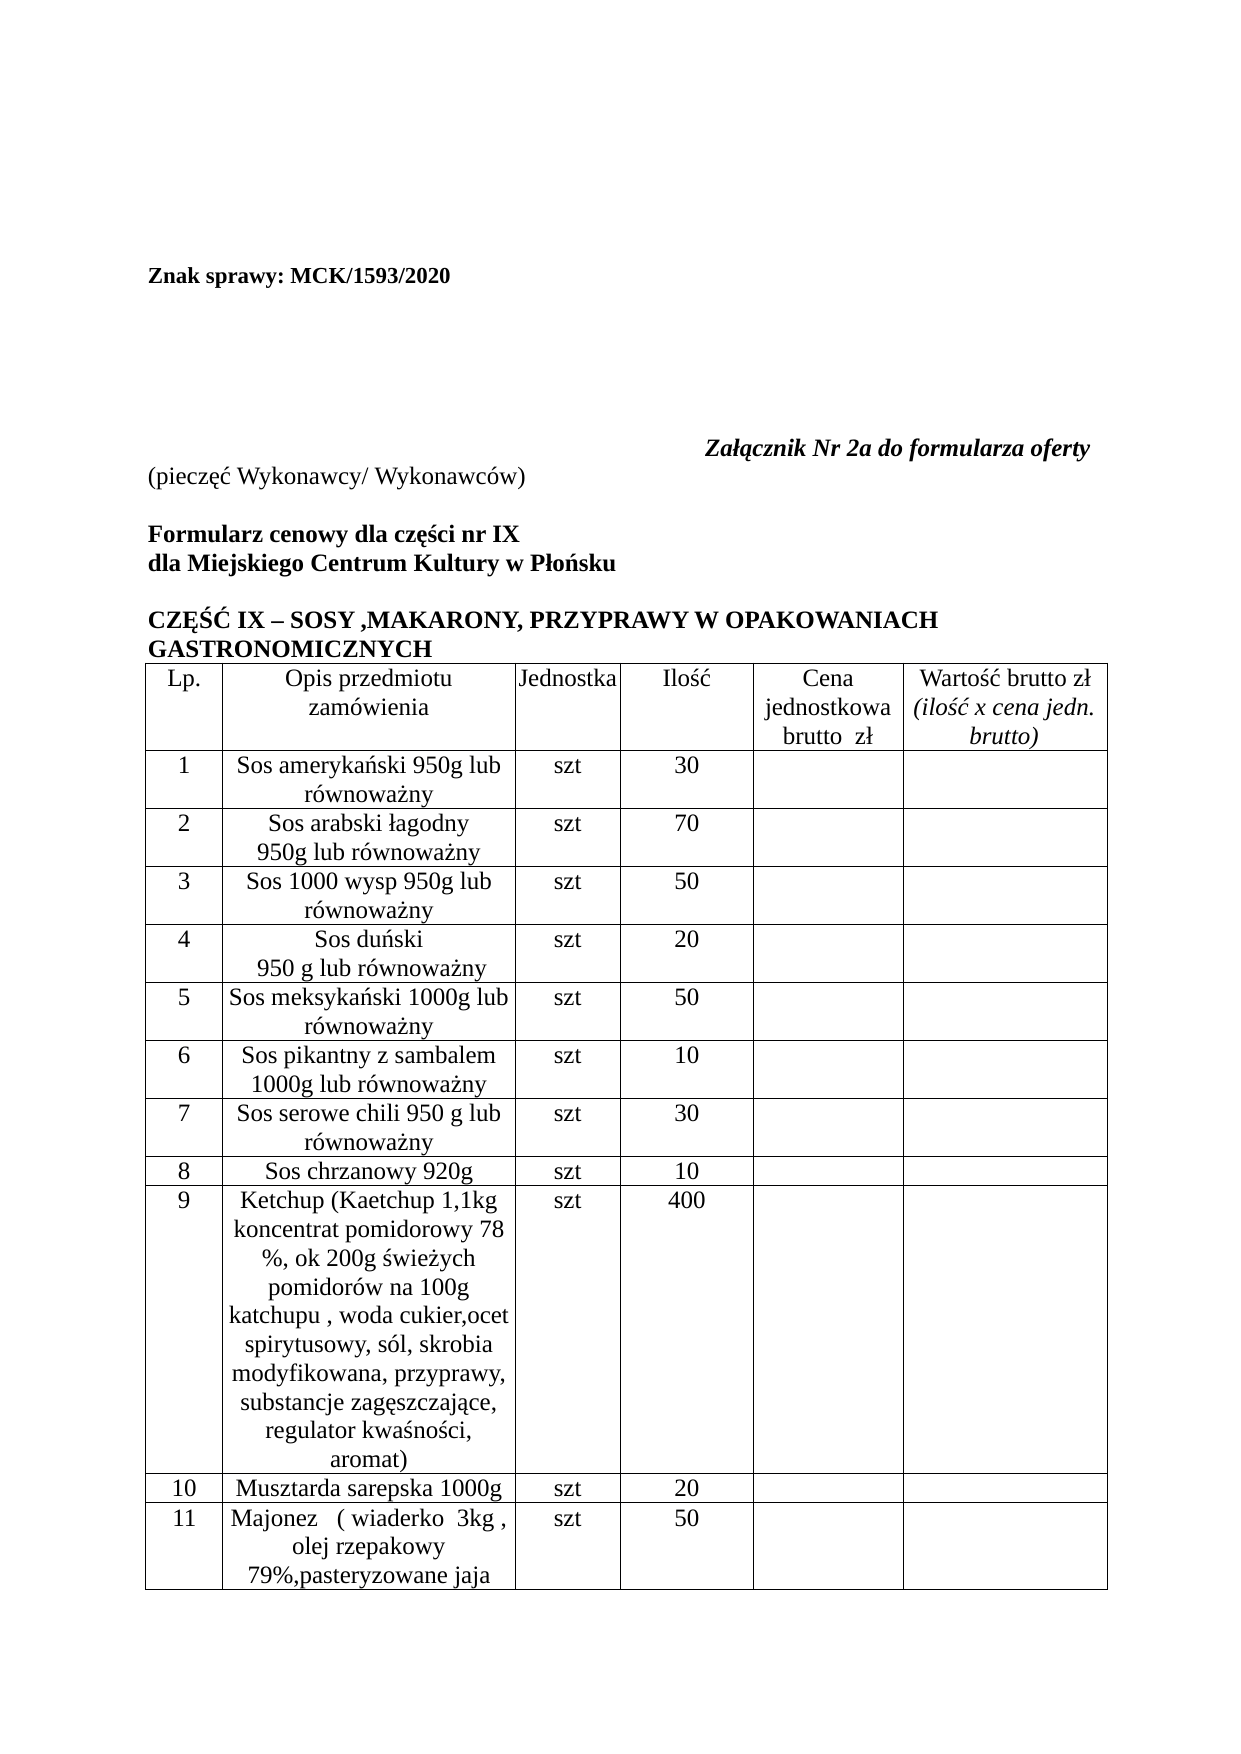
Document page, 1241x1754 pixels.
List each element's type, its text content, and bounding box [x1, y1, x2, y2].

table_cell [904, 1157, 1107, 1185]
table_cell [904, 867, 1107, 923]
table_cell 30 [621, 751, 753, 807]
table_header Opis przedmiotu zamówienia [223, 664, 515, 749]
table_cell Musztarda sarepska 1000g [223, 1474, 515, 1502]
table_cell 1 [146, 751, 222, 807]
text dla Miejskiego Centrum Kultury w Płońsku [148, 548, 1093, 576]
table_cell 10 [146, 1474, 222, 1502]
table_cell Sos pikantny z sambalem 1000g lub równoważny [223, 1041, 515, 1098]
text (pieczęć Wykonawcy/ Wykonawców) [148, 461, 1093, 490]
table_cell 70 [621, 809, 753, 866]
table_cell [904, 1041, 1107, 1098]
table_cell Sos arabski łagodny 950g lub równoważny [223, 809, 515, 866]
table_cell szt [516, 1041, 620, 1098]
table_cell 7 [146, 1099, 222, 1156]
table_cell szt [516, 1503, 620, 1589]
table_cell [754, 809, 903, 866]
table_cell Sos 1000 wysp 950g lub równoważny [223, 867, 515, 923]
text Formularz cenowy dla części nr IX [148, 519, 1093, 548]
table_cell Sos serowe chili 950 g lub równoważny [223, 1099, 515, 1156]
text Znak sprawy: MCK/1593/2020 [148, 263, 1093, 289]
table_cell szt [516, 751, 620, 807]
table_header Jednostka [516, 664, 620, 749]
text Załącznik Nr 2a do formularza oferty [148, 433, 1093, 461]
table_cell szt [516, 1099, 620, 1156]
table_cell 20 [621, 925, 753, 982]
table_cell 20 [621, 1474, 753, 1502]
table_cell szt [516, 983, 620, 1039]
table_cell szt [516, 925, 620, 982]
table_cell 10 [621, 1041, 753, 1098]
table_header Ilość [621, 664, 753, 749]
table_cell 400 [621, 1186, 753, 1473]
table_cell [904, 809, 1107, 866]
table_cell [754, 1099, 903, 1156]
table_cell 3 [146, 867, 222, 923]
table_cell Ketchup (Kaetchup 1,1kg koncentrat pomidorowy 78 %, ok 200g świeżych pomidorów na 100g katchupu , woda cukier,ocet spirytusowy, sól, skrobia modyfikowana, przyprawy, substancje zagęszczające, regulator kwaśności, aromat) [223, 1186, 515, 1473]
table_cell 6 [146, 1041, 222, 1098]
table_cell Sos chrzanowy 920g [223, 1157, 515, 1185]
table_cell Majonez ( wiaderko 3kg , olej rzepakowy 79%,pasteryzowane jaja [223, 1503, 515, 1589]
table_cell [904, 925, 1107, 982]
table_cell [754, 1041, 903, 1098]
table_cell [754, 983, 903, 1039]
table_cell Sos amerykański 950g lub równoważny [223, 751, 515, 807]
table_cell [904, 1099, 1107, 1156]
table_cell szt [516, 867, 620, 923]
table_cell [904, 1186, 1107, 1473]
table_cell 8 [146, 1157, 222, 1185]
table_cell 30 [621, 1099, 753, 1156]
table_cell 2 [146, 809, 222, 866]
table_header Cena jednostkowa brutto zł [754, 664, 903, 749]
table_cell [904, 751, 1107, 807]
table_cell 9 [146, 1186, 222, 1473]
table_cell 4 [146, 925, 222, 982]
table_cell 50 [621, 1503, 753, 1589]
table_cell [754, 1186, 903, 1473]
text CZĘŚĆ IX – SOSY ,MAKARONY, PRZYPRAWY W OPAKOWANIACH GASTRONOMICZNYCH [148, 605, 1093, 663]
table_cell szt [516, 1474, 620, 1502]
table_cell [904, 983, 1107, 1039]
table_cell [754, 867, 903, 923]
table_cell [754, 1157, 903, 1185]
table_cell szt [516, 809, 620, 866]
table_cell 50 [621, 983, 753, 1039]
table_cell 10 [621, 1157, 753, 1185]
table_cell 11 [146, 1503, 222, 1589]
table_cell [754, 1474, 903, 1502]
table_cell [754, 751, 903, 807]
table_cell Sos duński 950 g lub równoważny [223, 925, 515, 982]
table_cell 5 [146, 983, 222, 1039]
table_cell Sos meksykański 1000g lub równoważny [223, 983, 515, 1039]
table_cell [754, 925, 903, 982]
table_header Lp. [146, 664, 222, 749]
table_cell 50 [621, 867, 753, 923]
table_cell szt [516, 1157, 620, 1185]
table_cell [904, 1503, 1107, 1589]
table_cell [904, 1474, 1107, 1502]
table_cell szt [516, 1186, 620, 1473]
table_header Wartość brutto zł (ilość x cena jedn. brutto) [904, 664, 1107, 749]
table_cell [754, 1503, 903, 1589]
